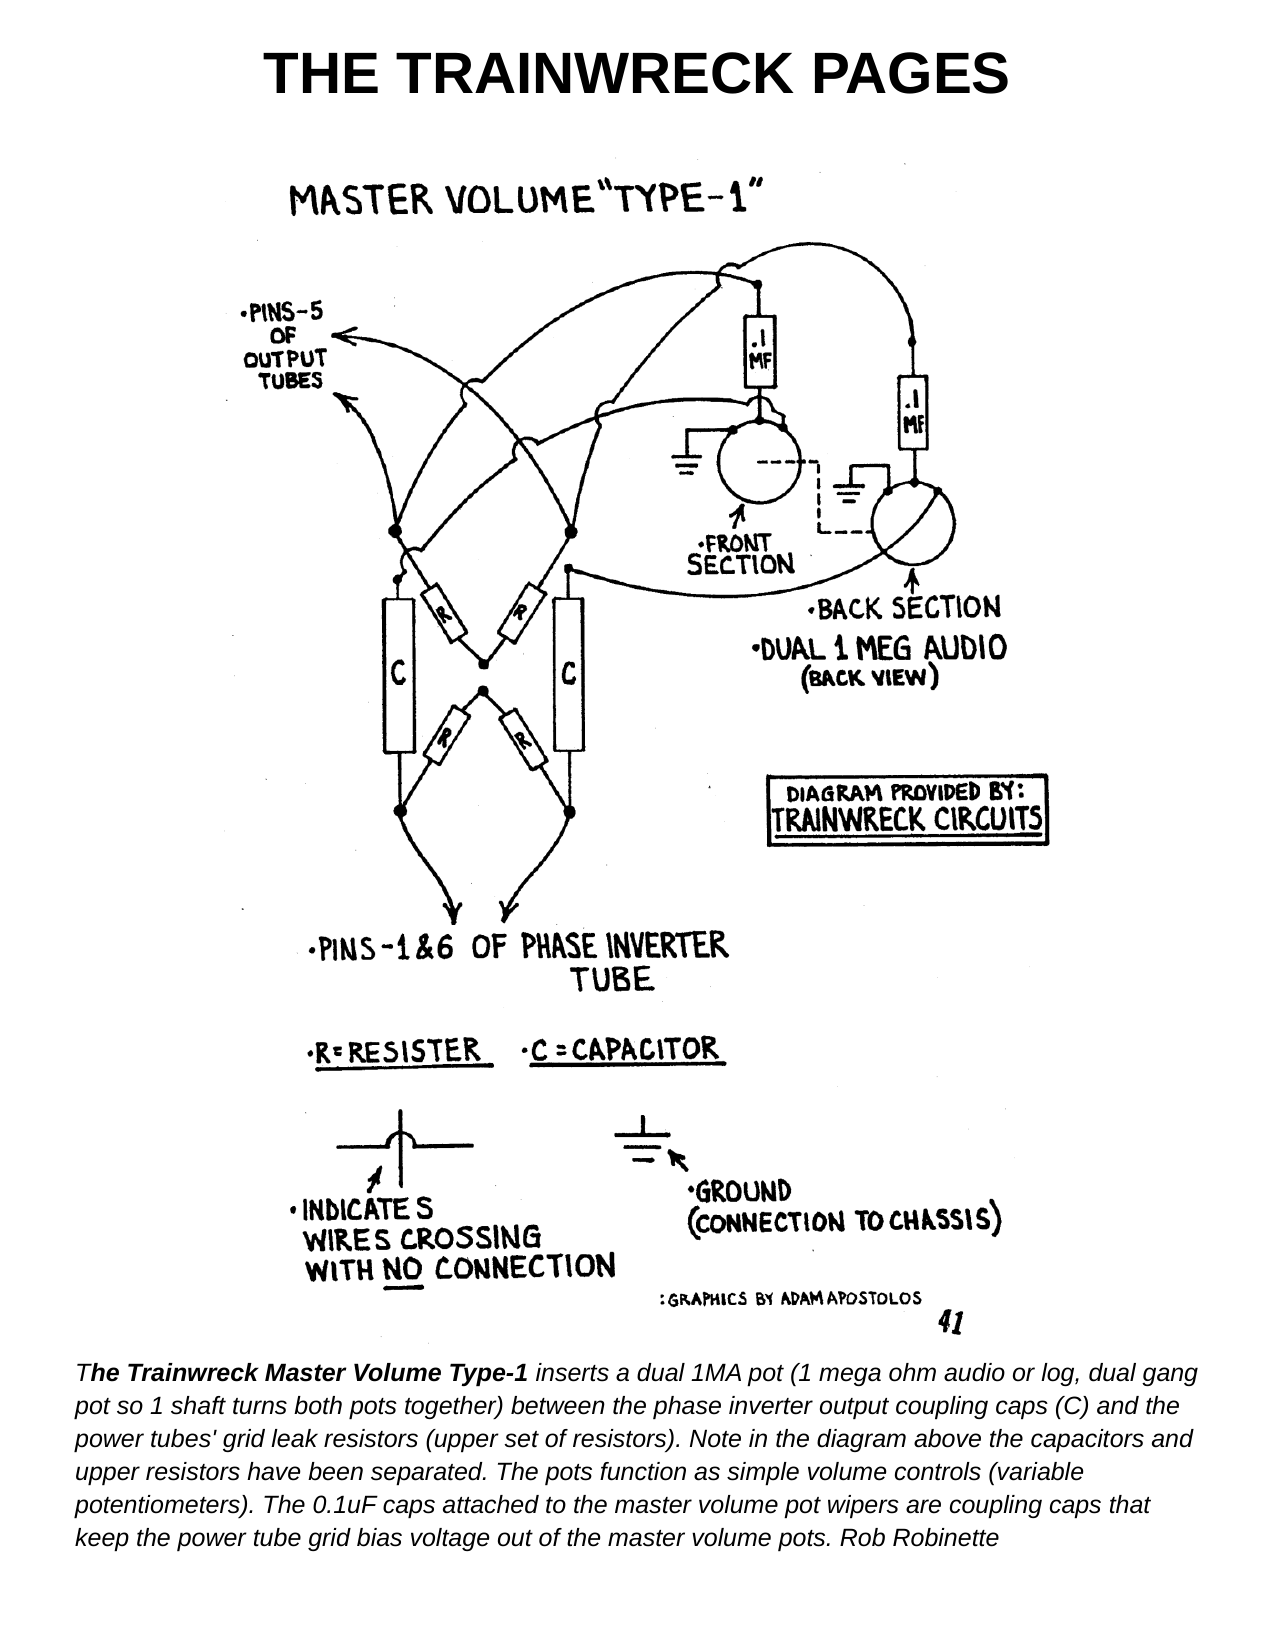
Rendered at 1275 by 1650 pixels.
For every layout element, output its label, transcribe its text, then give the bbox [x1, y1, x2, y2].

picture [221, 157, 1055, 1345]
text The Trainwreck Master Volume Type-1 inserts a dual 1MA pot (1 mega ohm audio or log, dual gang pot so 1 shaft turns both pots together) between the phase inverter output coupling caps (C) and the power tubes' grid leak resistors (upper set of resistors). Note in the diagram above the capacitors and upper resistors have been separated. The pots function as simple volume controls (variable potentiometers). The 0.1uF caps attached to the master volume pot wipers are coupling caps that keep the power tube grid bias voltage out of the master volume pots. Rob Robinette [75, 1358, 1200, 1551]
